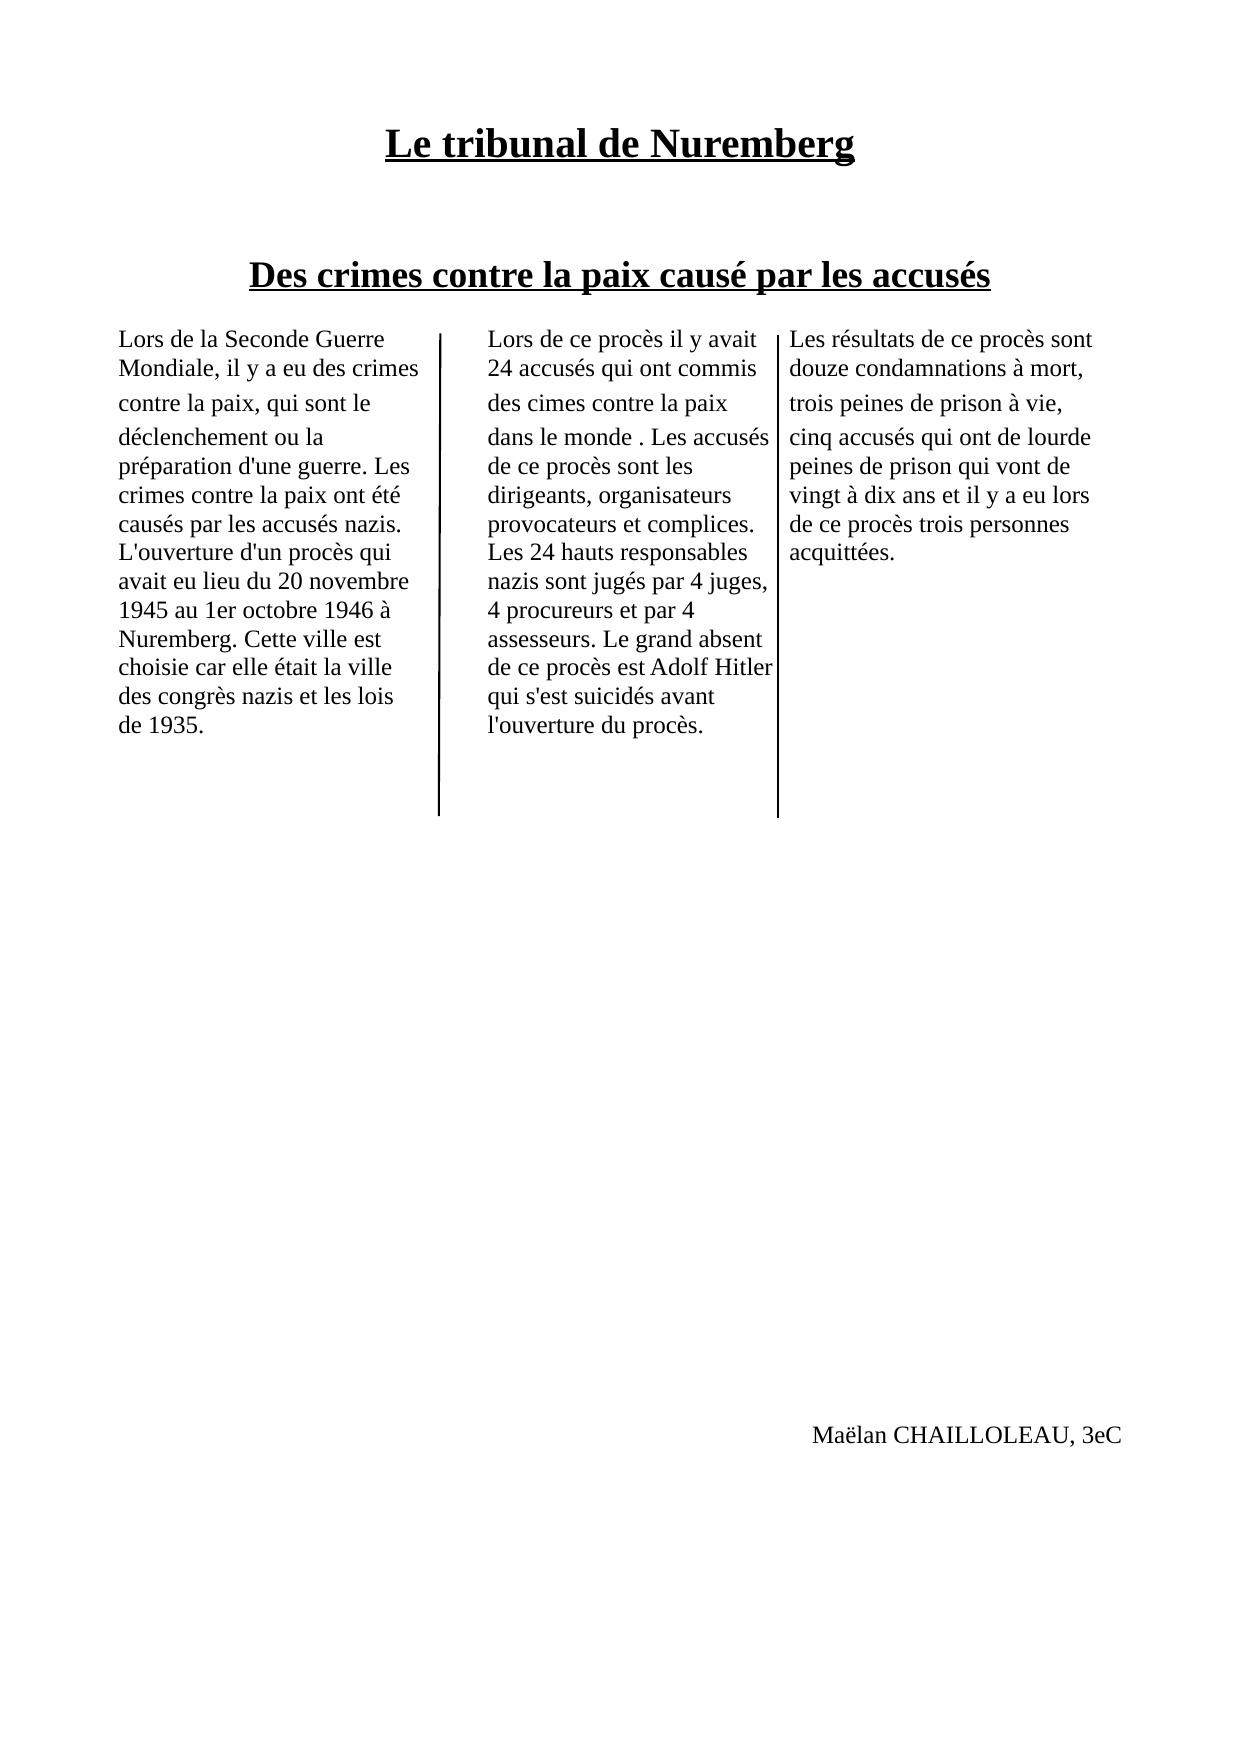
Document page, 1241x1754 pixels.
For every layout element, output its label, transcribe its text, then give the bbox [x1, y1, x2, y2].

text Le tribunal de Nuremberg [118, 118, 1122, 166]
text Maëlan CHAILLOLEAU, 3eC [118, 1420, 1122, 1449]
text des congrès nazis et les lois [118, 681, 438, 710]
text de ce procès est Adolf Hitler [441, 652, 777, 681]
text de ce procès sont les [441, 451, 777, 480]
text L'ouverture d'un procès qui [118, 537, 438, 566]
text dirigeants, organisateurs [441, 480, 777, 509]
text [779, 681, 1122, 710]
text choisie car elle était la ville [118, 652, 438, 681]
text Nuremberg. Cette ville est [118, 624, 438, 652]
text contre la paix, qui sont le [118, 388, 439, 416]
text vingt à dix ans et il y a eu lors [779, 480, 1122, 509]
text 1945 au 1er octobre 1946 à [118, 595, 438, 624]
text [779, 595, 1122, 624]
text de ce procès trois personnes [779, 509, 1122, 537]
text peines de prison qui vont de [779, 451, 1122, 480]
text assesseurs. Le grand absent [441, 624, 777, 652]
text provocateurs et complices. [441, 509, 777, 537]
text [779, 710, 1122, 739]
text 4 procureurs et par 4 [441, 595, 777, 624]
text Mondiale, il y a eu des crimes [118, 353, 439, 382]
text avait eu lieu du 20 novembre [118, 566, 438, 595]
text causés par les accusés nazis. [118, 509, 438, 537]
text dans le monde . Les accusés [442, 422, 777, 451]
text des cimes contre la paix [442, 388, 777, 416]
text l'ouverture du procès. [441, 710, 777, 739]
text de 1935. [118, 710, 438, 739]
text déclenchement ou la [118, 422, 438, 451]
text [779, 652, 1122, 681]
text Les 24 hauts responsables [441, 537, 777, 566]
text Des crimes contre la paix causé par les accusés [118, 252, 1122, 295]
text douze condamnations à mort, [779, 353, 1122, 382]
text [779, 566, 1122, 595]
text préparation d'une guerre. Les [118, 451, 438, 480]
text crimes contre la paix ont été [118, 480, 438, 509]
text cinq accusés qui ont de lourde [779, 422, 1122, 451]
text 24 accusés qui ont commis [442, 353, 777, 382]
text [779, 624, 1122, 652]
text Lors de la Seconde Guerre Lors de ce procès il y avait Les résultats de ce procès sont [118, 324, 1122, 353]
text nazis sont jugés par 4 juges, [441, 566, 777, 595]
text acquittées. [779, 537, 1122, 566]
text trois peines de prison à vie, [779, 388, 1122, 416]
text qui s'est suicidés avant [441, 681, 777, 710]
